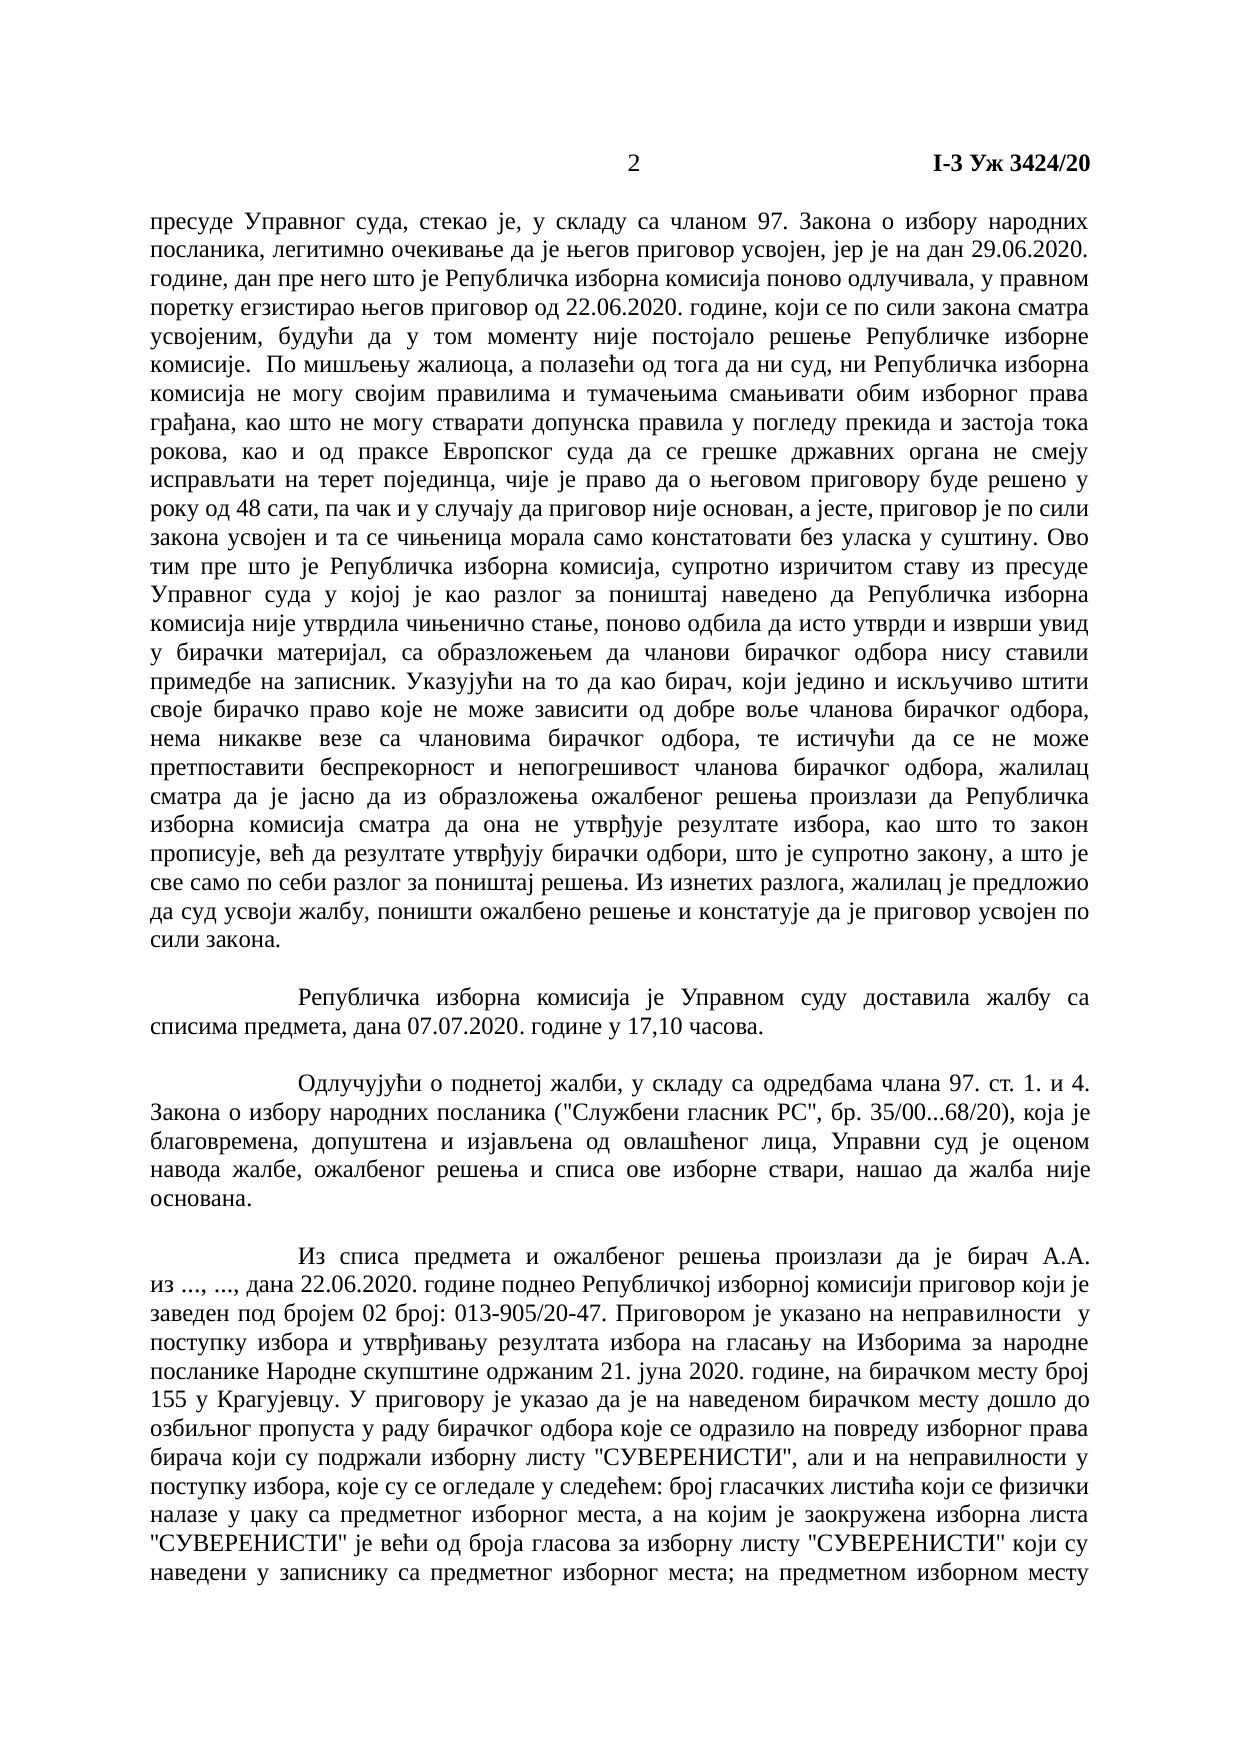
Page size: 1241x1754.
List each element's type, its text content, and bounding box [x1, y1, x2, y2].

text Одлучујући о поднетој жалби, у складу са одредбама члана 97. ст. 1. и 4. Закона о избору народних посланика (''Службени гласник РС'', бр. 35/00...68/20), која је благовремена, допуштена и изјављена од овлашћеног лица, Управни суд је оценом навода жалбе, ожалбеног решења и списа ове изборне ствари, нашао да жалба није основана. [150, 1068, 1091, 1212]
text Из списа предмета и ожалбеног решења произлази да је бирач A.A. из ..., ..., дана 22.06.2020. године поднео Републичкој изборној комисији приговор који је заведен под бројем 02 број: 013-905/20-47. Приговором је указано на неправилности у поступку избора и утврђивању резултата избора на гласању на Изборима за народне посланике Народне скупштине одржаним 21. јуна 2020. године, на бирачком месту број 155 у Крагујевцу. У приговору је указао да је на наведеном бирачком месту дошло до озбиљног пропуста у раду бирачког одбора које се одразило на повреду изборног права бирача који су подржали изборну листу ''СУВЕРЕНИСТИ'', али и на неправилности у поступку избора, које су се огледале у следећем: број гласачких листића који се физички налазе у џаку са предметног изборног места, а на којим је заокружена изборна листа ''СУВЕРЕНИСТИ'' је већи од броја гласова за изборну листу ''СУВЕРЕНИСТИ'' који су наведени у записнику са предметног изборног места; на предметном изборном месту [150, 1241, 1091, 1586]
text Републичка изборна комисија је Управном суду доставила жалбу са списима предмета, дана 07.07.2020. године у 17,10 часова. [150, 982, 1091, 1039]
text пресуде Управног суда, стекао је, у складу са чланом 97. Закона о избору народних посланика, легитимно очекивање да је његов приговор усвојен, јер је на дан 29.06.2020. године, дан пре него што је Републичка изборна комисија поново одлучивала, у правном поретку егзистирао његов приговор од 22.06.2020. године, који се по сили закона сматра усвојеним, будући да у том моменту није постојало решење Републичке изборне комисије. По мишљењу жалиоца, а полазећи од тога да ни суд, ни Републичка изборна комисија не могу својим правилима и тумачењима смањивати обим изборног права грађана, као што не могу стварати допунска правила у погледу прекида и застоја тока рокова, као и од праксе Европског суда да се грешке државних органа не смеју исправљати на терет појединца, чије је право да о његовом приговору буде решено у року од 48 сати, па чак и у случају да приговор није основан, а јесте, приговор је по сили закона усвојен и та се чињеница морала само констатовати без уласка у суштину. Ово тим пре што је Републичка изборна комисија, супротно изричитом ставу из пресуде Управног суда у којој је као разлог за поништај наведено да Републичка изборна комисија није утврдила чињенично стање, поново одбила да исто утврди и изврши увид у бирачки материјал, са образложењем да чланови бирачког одбора нису ставили примедбе на записник. Указујући на то да као бирач, који једино и искључиво штити своје бирачко право које не може зависити од добре воље чланова бирачког одбора, нема никакве везе са члановима бирачког одбора, те истичући да се не може претпоставити беспрекорност и непогрешивост чланова бирачког одбора, жалилац сматра да је јасно да из образложења ожалбеног решења произлази да Републичка изборна комисија сматра да она не утврђује резултате избора, као што то закон прописује, већ да резултате утврђују бирачки одбори, што је супротно закону, а што је све само по себи разлог за поништај решења. Из изнетих разлога, жалилац је предложио да суд усвоји жалбу, поништи ожалбено решење и констатује да је приговор усвојен по сили закона. [150, 206, 1091, 953]
